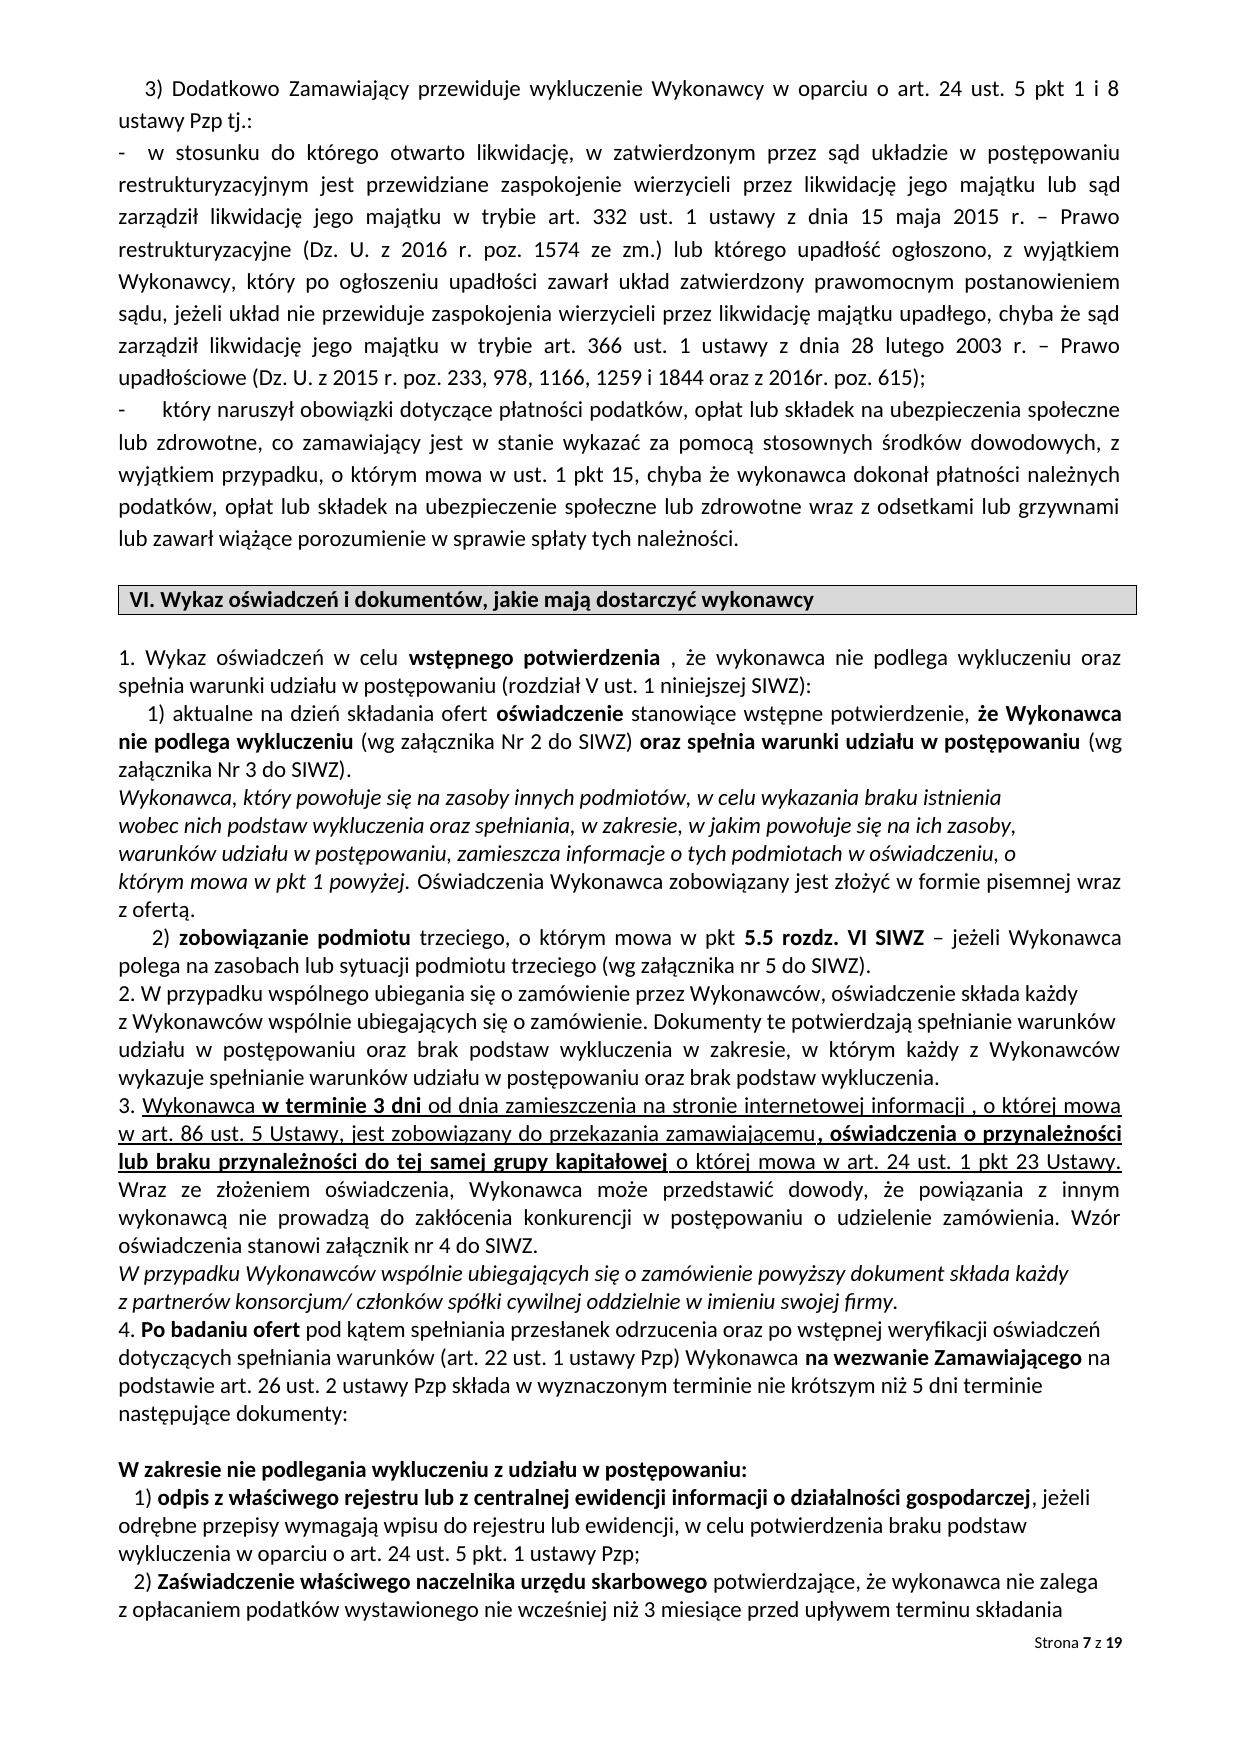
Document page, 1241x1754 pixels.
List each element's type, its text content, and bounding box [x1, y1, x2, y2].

text 2. W przypadku wspólnego ubiegania się o zamówienie przez Wykonawców, oświadczenie składa każdy [118, 979, 1122, 1007]
text 4. Po badaniu ofert pod kątem spełniania przesłanek odrzucenia oraz po wstępnej weryfikacji oświadczeń [118, 1315, 1122, 1343]
text z partnerów konsorcjum/ członków spółki cywilnej oddzielnie w imieniu swojej firmy. [118, 1287, 1122, 1315]
text udziału w postępowaniu oraz brak podstaw wykluczenia w zakresie, w którym każdy z Wykonawców wykazuje spełnianie warunków udziału w postępowaniu oraz brak podstaw wykluczenia. [118, 1035, 1122, 1091]
text 3) Dodatkowo Zamawiający przewiduje wykluczenie Wykonawcy w oparciu o art. 24 ust. 5 pkt 1 i 8 ustawy Pzp tj.: [118, 74, 1122, 134]
text z opłacaniem podatków wystawionego nie wcześniej niż 3 miesiące przed upływem terminu składania [118, 1595, 1122, 1623]
text 2) Zaświadczenie właściwego naczelnika urzędu skarbowego potwierdzające, że wykonawca nie zalega [118, 1567, 1122, 1595]
text Wraz ze złożeniem oświadczenia, Wykonawca może przedstawić dowody, że powiązania z innym wykonawcą nie prowadzą do zakłócenia konkurencji w postępowaniu o udzielenie zamówienia. Wzór oświadczenia stanowi załącznik nr 4 do SIWZ. [118, 1172, 1122, 1259]
text z Wykonawców wspólnie ubiegających się o zamówienie. Dokumenty te potwierdzają spełnianie warunków [118, 1007, 1122, 1035]
text następujące dokumenty: [118, 1399, 1122, 1427]
text 2) zobowiązanie podmiotu trzeciego, o którym mowa w pkt 5.5 rozdz. VI SIWZ – jeżeli Wykonawca polega na zasobach lub sytuacji podmiotu trzeciego (wg załącznika nr 5 do SIWZ). [118, 923, 1122, 979]
text odrębne przepisy wymagają wpisu do rejestru lub ewidencji, w celu potwierdzenia braku podstaw [118, 1511, 1122, 1539]
text 3. Wykonawca w terminie 3 dni od dnia zamieszczenia na stronie internetowej informacji , o której mowa w art. 86 ust. 5 Ustawy, jest zobowiązany do przekazania zamawiającemu, oświadczenia o przynależności lub braku przynależności do tej samej grupy kapitałowej o której mowa w art. 24 ust. 1 pkt 23 Ustawy. [118, 1091, 1122, 1171]
text 1. Wykaz oświadczeń w celu wstępnego potwierdzenia , że wykonawca nie podlega wykluczeniu oraz spełnia warunki udziału w postępowaniu (rozdział V ust. 1 niniejszej SIWZ): [118, 643, 1122, 699]
text którym mowa w pkt 1 powyżej. Oświadczenia Wykonawca zobowiązany jest złożyć w formie pisemnej wraz z ofertą. [118, 867, 1122, 923]
text podstawie art. 26 ust. 2 ustawy Pzp składa w wyznaczonym terminie nie krótszym niż 5 dni terminie [118, 1371, 1122, 1399]
text - w stosunku do którego otwarto likwidację, w zatwierdzonym przez sąd układzie w postępowaniu restrukturyzacyjnym jest przewidziane zaspokojenie wierzycieli przez likwidację jego majątku lub sąd zarządził likwidację jego majątku w trybie art. 332 ust. 1 ustawy z dnia 15 maja 2015 r. – Prawo restrukturyzacyjne (Dz. U. z 2016 r. poz. 1574 ze zm.) lub którego upadłość ogłoszono, z wyjątkiem Wykonawcy, który po ogłoszeniu upadłości zawarł układ zatwierdzony prawomocnym postanowieniem sądu, jeżeli układ nie przewiduje zaspokojenia wierzycieli przez likwidację majątku upadłego, chyba że sąd zarządził likwidację jego majątku w trybie art. 366 ust. 1 ustawy z dnia 28 lutego 2003 r. – Prawo upadłościowe (Dz. U. z 2015 r. poz. 233, 978, 1166, 1259 i 1844 oraz z 2016r. poz. 615); [118, 138, 1122, 391]
text 1) odpis z właściwego rejestru lub z centralnej ewidencji informacji o działalności gospodarczej, jeżeli [118, 1483, 1122, 1511]
text Wykonawca, który powołuje się na zasoby innych podmiotów, w celu wykazania braku istnienia [118, 783, 1122, 811]
text wobec nich podstaw wykluczenia oraz spełniania, w zakresie, w jakim powołuje się na ich zasoby, [118, 811, 1122, 839]
text wykluczenia w oparciu o art. 24 ust. 5 pkt. 1 ustawy Pzp; [118, 1539, 1122, 1567]
text dotyczących spełniania warunków (art. 22 ust. 1 ustawy Pzp) Wykonawca na wezwanie Zamawiającego na [118, 1343, 1122, 1371]
text - który naruszył obowiązki dotyczące płatności podatków, opłat lub składek na ubezpieczenia społeczne lub zdrowotne, co zamawiający jest w stanie wykazać za pomocą stosownych środków dowodowych, z wyjątkiem przypadku, o którym mowa w ust. 1 pkt 15, chyba że wykonawca dokonał płatności należnych podatków, opłat lub składek na ubezpieczenie społeczne lub zdrowotne wraz z odsetkami lub grzywnami lub zawarł wiążące porozumienie w sprawie spłaty tych należności. [118, 396, 1122, 552]
text W zakresie nie podlegania wykluczeniu z udziału w postępowaniu: [118, 1455, 1122, 1483]
table_header VI. Wykaz oświadczeń i dokumentów, jakie mają dostarczyć wykonawcy [119, 586, 1136, 614]
text W przypadku Wykonawców wspólnie ubiegających się o zamówienie powyższy dokument składa każdy [118, 1259, 1122, 1287]
text 1) aktualne na dzień składania ofert oświadczenie stanowiące wstępne potwierdzenie, że Wykonawca nie podlega wykluczeniu (wg załącznika Nr 2 do SIWZ) oraz spełnia warunki udziału w postępowaniu (wg załącznika Nr 3 do SIWZ). [118, 699, 1122, 783]
text warunków udziału w postępowaniu, zamieszcza informacje o tych podmiotach w oświadczeniu, o [118, 839, 1122, 867]
